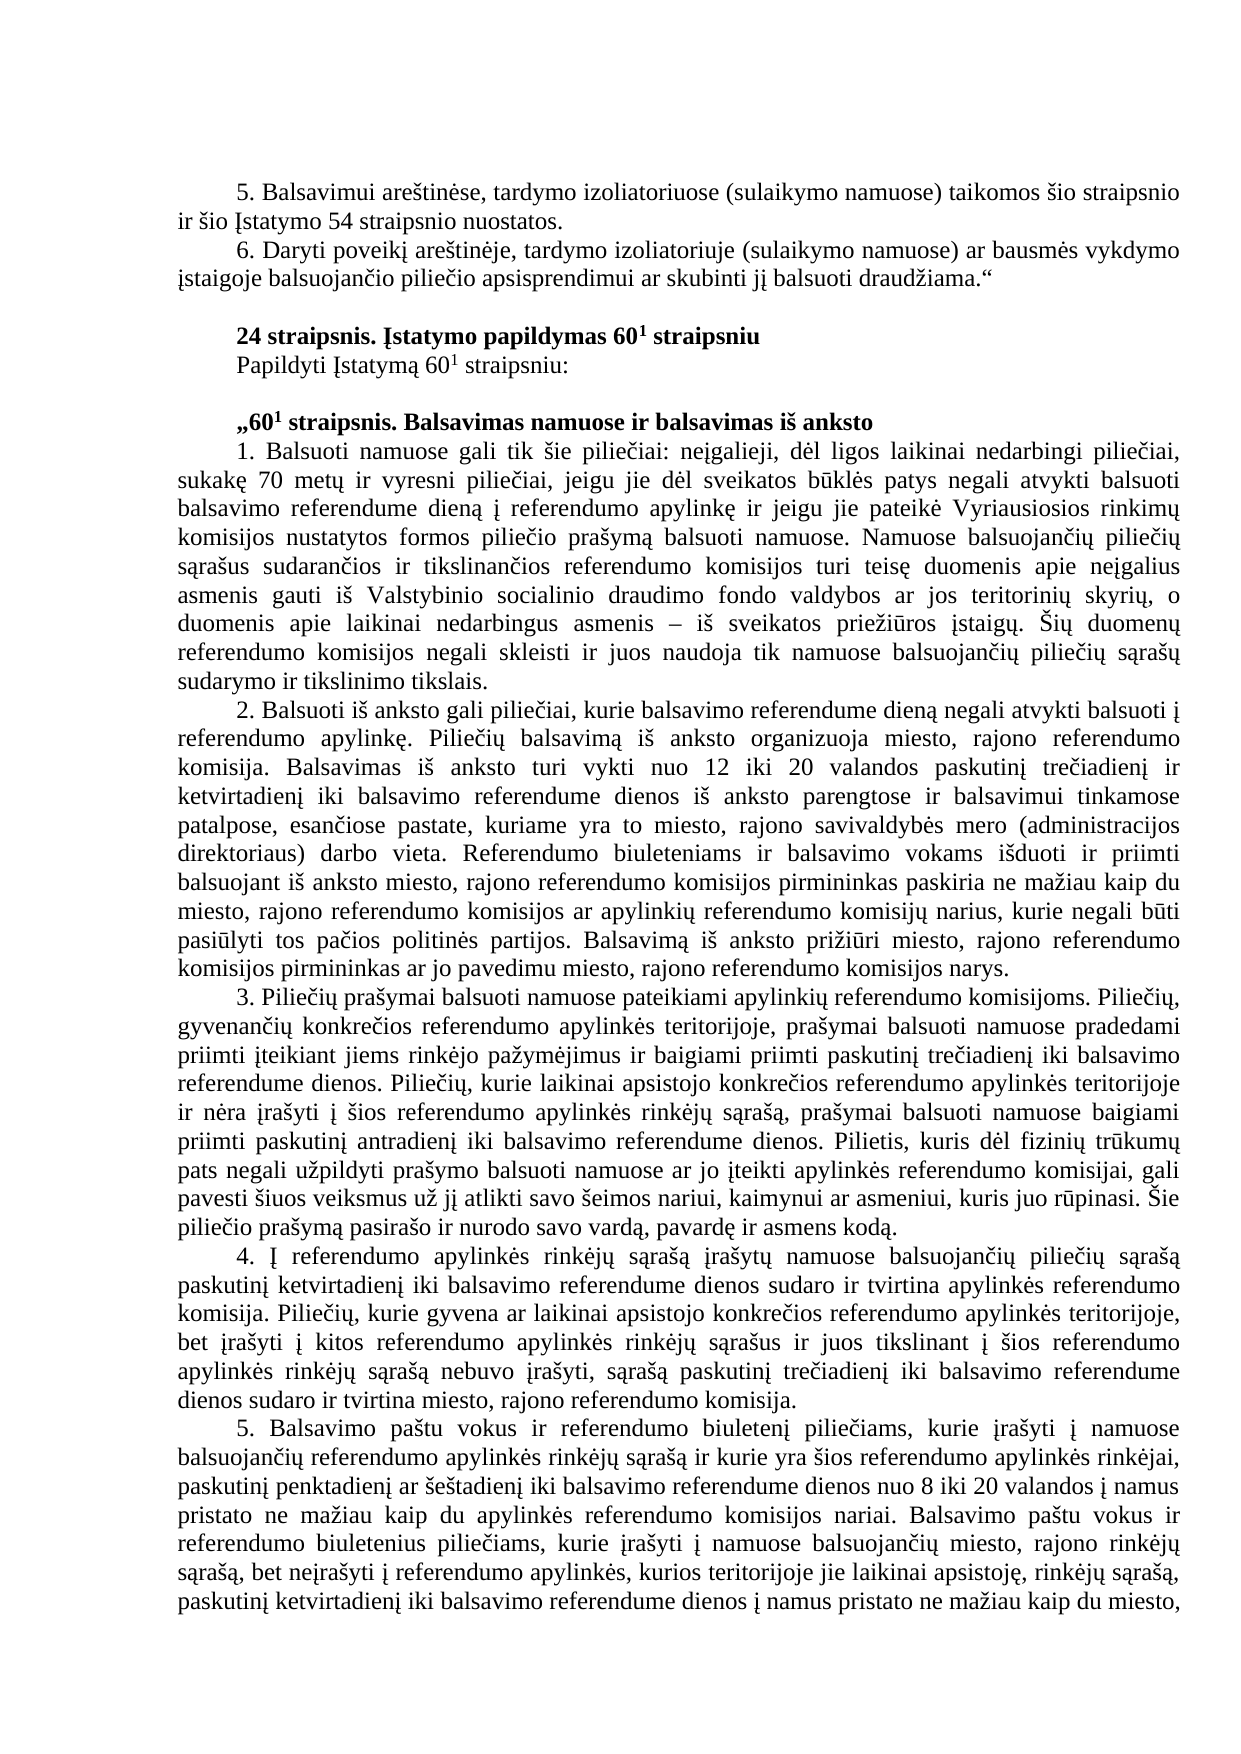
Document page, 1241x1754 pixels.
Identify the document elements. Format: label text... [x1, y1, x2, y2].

text 4. Į referendumo apylinkės rinkėjų sąrašą įrašytų namuose balsuojančių piliečių sąrašą paskutinį ketvirtadienį iki balsavimo referendume dienos sudaro ir tvirtina apylinkės referendumo komisija. Piliečių, kurie gyvena ar laikinai apsistojo konkrečios referendumo apylinkės teritorijoje, bet įrašyti į kitos referendumo apylinkės rinkėjų sąrašus ir juos tikslinant į šios referendumo apylinkės rinkėjų sąrašą nebuvo įrašyti, sąrašą paskutinį trečiadienį iki balsavimo referendume dienos sudaro ir tvirtina miesto, rajono referendumo komisija. [177, 1241, 1181, 1413]
text „601 straipsnis. Balsavimas namuose ir balsavimas iš anksto [177, 407, 1181, 436]
text 3. Piliečių prašymai balsuoti namuose pateikiami apylinkių referendumo komisijoms. Piliečių, gyvenančių konkrečios referendumo apylinkės teritorijoje, prašymai balsuoti namuose pradedami priimti įteikiant jiems rinkėjo pažymėjimus ir baigiami priimti paskutinį trečiadienį iki balsavimo referendume dienos. Piliečių, kurie laikinai apsistojo konkrečios referendumo apylinkės teritorijoje ir nėra įrašyti į šios referendumo apylinkės rinkėjų sąrašą, prašymai balsuoti namuose baigiami priimti paskutinį antradienį iki balsavimo referendume dienos. Pilietis, kuris dėl fizinių trūkumų pats negali užpildyti prašymo balsuoti namuose ar jo įteikti apylinkės referendumo komisijai, gali pavesti šiuos veiksmus už jį atlikti savo šeimos nariui, kaimynui ar asmeniui, kuris juo rūpinasi. Šie piliečio prašymą pasirašo ir nurodo savo vardą, pavardę ir asmens kodą. [177, 982, 1181, 1241]
text 2. Balsuoti iš anksto gali piliečiai, kurie balsavimo referendume dieną negali atvykti balsuoti į referendumo apylinkę. Piliečių balsavimą iš anksto organizuoja miesto, rajono referendumo komisija. Balsavimas iš anksto turi vykti nuo 12 iki 20 valandos paskutinį trečiadienį ir ketvirtadienį iki balsavimo referendume dienos iš anksto parengtose ir balsavimui tinkamose patalpose, esančiose pastate, kuriame yra to miesto, rajono savivaldybės mero (administracijos direktoriaus) darbo vieta. Referendumo biuleteniams ir balsavimo vokams išduoti ir priimti balsuojant iš anksto miesto, rajono referendumo komisijos pirmininkas paskiria ne mažiau kaip du miesto, rajono referendumo komisijos ar apylinkių referendumo komisijų narius, kurie negali būti pasiūlyti tos pačios politinės partijos. Balsavimą iš anksto prižiūri miesto, rajono referendumo komisijos pirmininkas ar jo pavedimu miesto, rajono referendumo komisijos narys. [177, 695, 1181, 982]
text Papildyti Įstatymą 601 straipsniu: [177, 350, 1181, 378]
text 1. Balsuoti namuose gali tik šie piliečiai: neįgalieji, dėl ligos laikinai nedarbingi piliečiai, sukakę 70 metų ir vyresni piliečiai, jeigu jie dėl sveikatos būklės patys negali atvykti balsuoti balsavimo referendume dieną į referendumo apylinkę ir jeigu jie pateikė Vyriausiosios rinkimų komisijos nustatytos formos piliečio prašymą balsuoti namuose. Namuose balsuojančių piliečių sąrašus sudarančios ir tikslinančios referendumo komisijos turi teisę duomenis apie neįgalius asmenis gauti iš Valstybinio socialinio draudimo fondo valdybos ar jos teritorinių skyrių, o duomenis apie laikinai nedarbingus asmenis – iš sveikatos priežiūros įstaigų. Šių duomenų referendumo komisijos negali skleisti ir juos naudoja tik namuose balsuojančių piliečių sąrašų sudarymo ir tikslinimo tikslais. [177, 436, 1181, 695]
text 5. Balsavimo paštu vokus ir referendumo biuletenį piliečiams, kurie įrašyti į namuose balsuojančių referendumo apylinkės rinkėjų sąrašą ir kurie yra šios referendumo apylinkės rinkėjai, paskutinį penktadienį ar šeštadienį iki balsavimo referendume dienos nuo 8 iki 20 valandos į namus pristato ne mažiau kaip du apylinkės referendumo komisijos nariai. Balsavimo paštu vokus ir referendumo biuletenius piliečiams, kurie įrašyti į namuose balsuojančių miesto, rajono rinkėjų sąrašą, bet neįrašyti į referendumo apylinkės, kurios teritorijoje jie laikinai apsistoję, rinkėjų sąrašą, paskutinį ketvirtadienį iki balsavimo referendume dienos į namus pristato ne mažiau kaip du miesto, [177, 1413, 1181, 1615]
text 24 straipsnis. Įstatymo papildymas 601 straipsniu [177, 321, 1181, 350]
text 5. Balsavimui areštinėse, tardymo izoliatoriuose (sulaikymo namuose) taikomos šio straipsnio ir šio Įstatymo 54 straipsnio nuostatos. [177, 177, 1181, 235]
text 6. Daryti poveikį areštinėje, tardymo izoliatoriuje (sulaikymo namuose) ar bausmės vykdymo įstaigoje balsuojančio piliečio apsisprendimui ar skubinti jį balsuoti draudžiama.“ [177, 235, 1181, 292]
